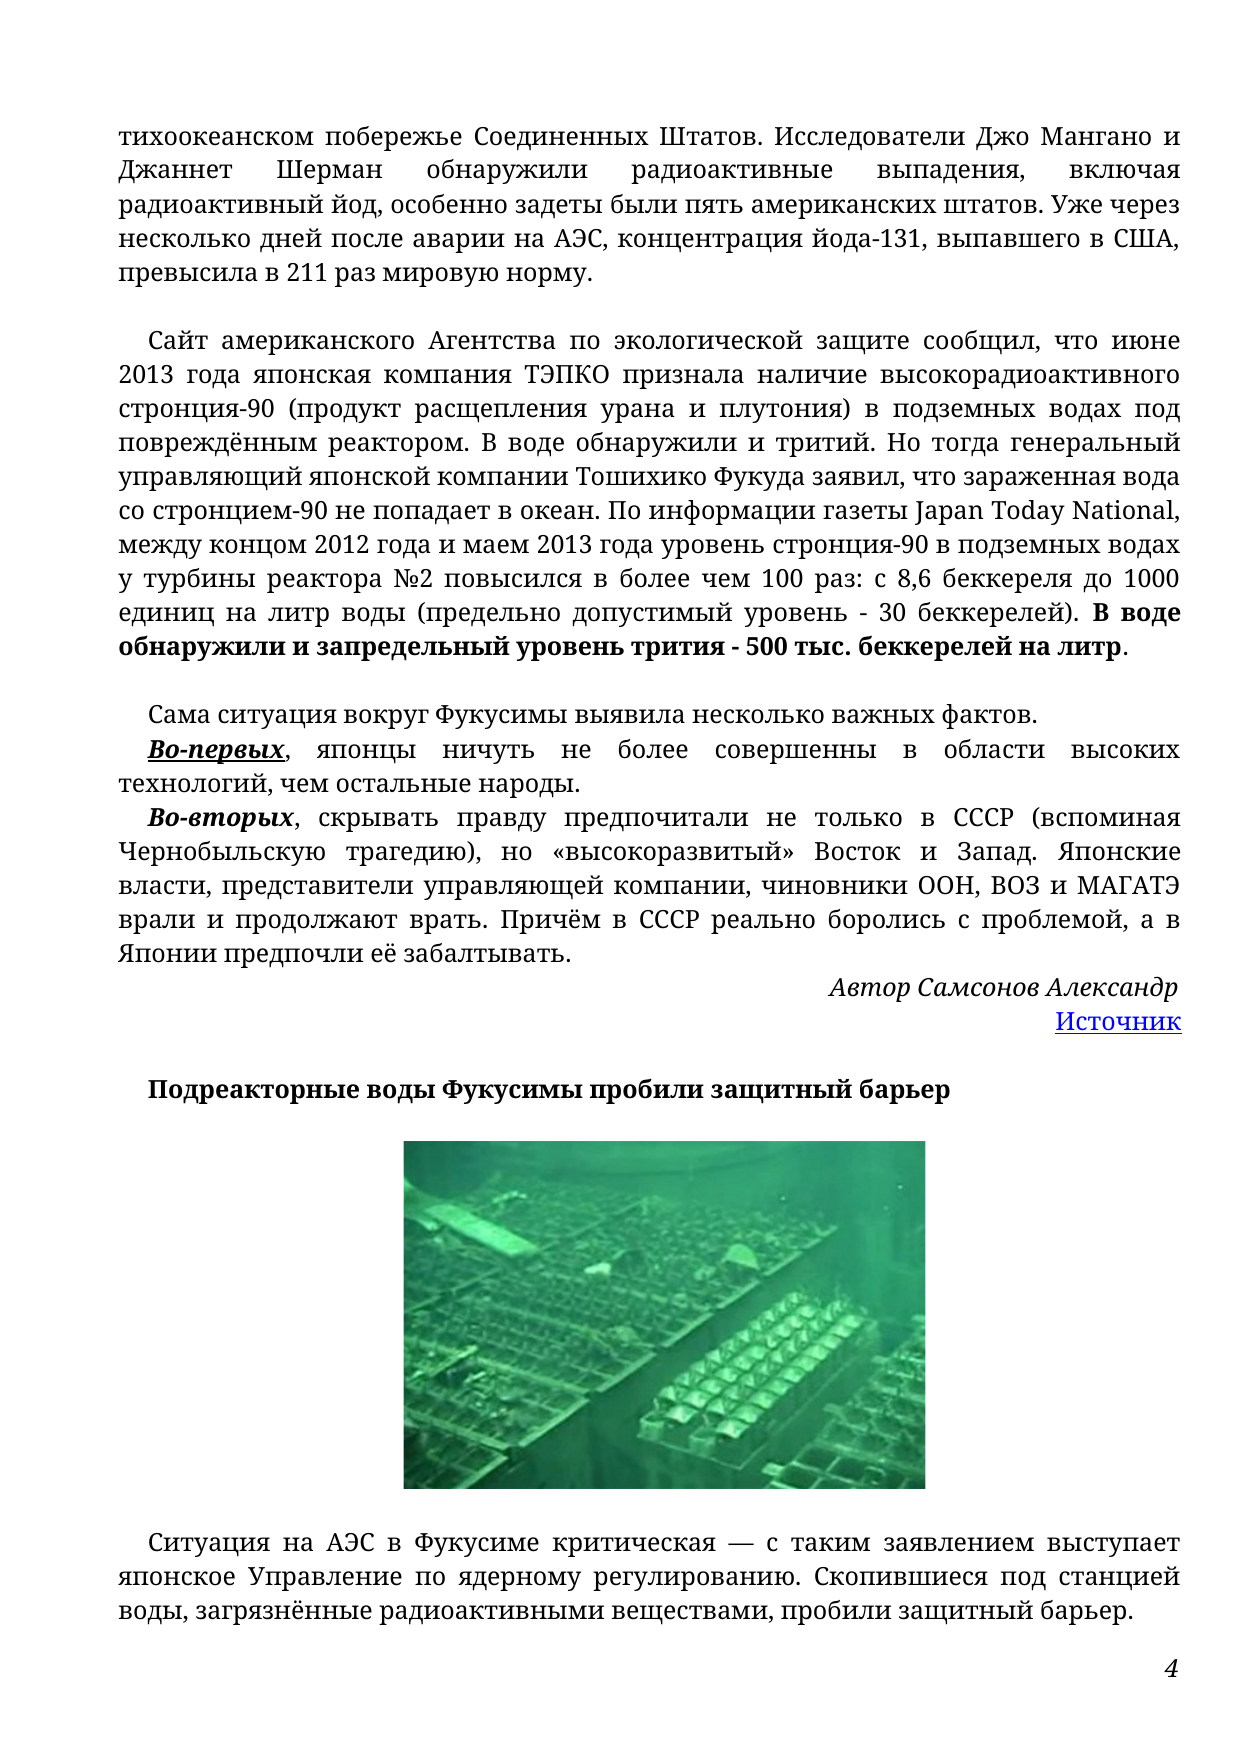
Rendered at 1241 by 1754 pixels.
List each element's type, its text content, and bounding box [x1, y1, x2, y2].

text Сама ситуация вокруг Фукусимы выявила несколько важных фактов. [118, 697, 1181, 731]
text Во-вторых, скрывать правду предпочитали не только в СССР (вспоминая Чернобыльскую трагедию), но «высокоразвитый» Восток и Запад. Японские власти, представители управляющей компании, чиновники ООН, ВОЗ и МАГАТЭ врали и продолжают врать. Причём в СССР реально боролись с проблемой, а в Японии предпочли её забалтывать. [118, 799, 1181, 970]
text тихоокеанском побережье Соединенных Штатов. Исследователи Джо Мангано и Джаннет Шерман обнаружили радиоактивные выпадения, включая радиоактивный йод, особенно задеты были пять американских штатов. Уже через несколько дней после аварии на АЭС, концентрация йода-131, выпавшего в США, превысила в 211 раз мировую норму. [118, 118, 1181, 288]
text Во-первых, японцы ничуть не более совершенны в области высоких технологий, чем остальные народы. [118, 731, 1181, 799]
text Сайт американского Агентства по экологической защите сообщил, что июне 2013 года японская компания ТЭПКО признала наличие высокорадиоактивного стронция-90 (продукт расщепления урана и плутония) в подземных водах под повреждённым реактором. В воде обнаружили и тритий. Но тогда генеральный управляющий японской компании Тошихико Фукуда заявил, что зараженная вода со стронцием-90 не попадает в океан. По информации газеты Japan Today National, между концом 2012 года и маем 2013 года уровень стронция-90 в подземных водах у турбины реактора №2 повысился в более чем 100 раз: с 8,6 беккереля до 1000 единиц на литр воды (предельно допустимый уровень - 30 беккерелей). В воде обнаружили и запредельный уровень трития - 500 тыс. беккерелей на литр. [118, 322, 1181, 663]
text Источник [118, 1004, 1181, 1038]
picture [403, 1141, 926, 1489]
text Автор Самсонов Александр [118, 970, 1181, 1004]
text Подреакторные воды Фукусимы пробили защитный барьер [118, 1072, 1181, 1106]
text Ситуация на АЭС в Фукусиме критическая — с таким заявлением выступает японское Управление по ядерному регулированию. Скопившиеся под станцией воды, загрязнённые радиоактивными веществами, пробили защитный барьер. [118, 1524, 1181, 1626]
